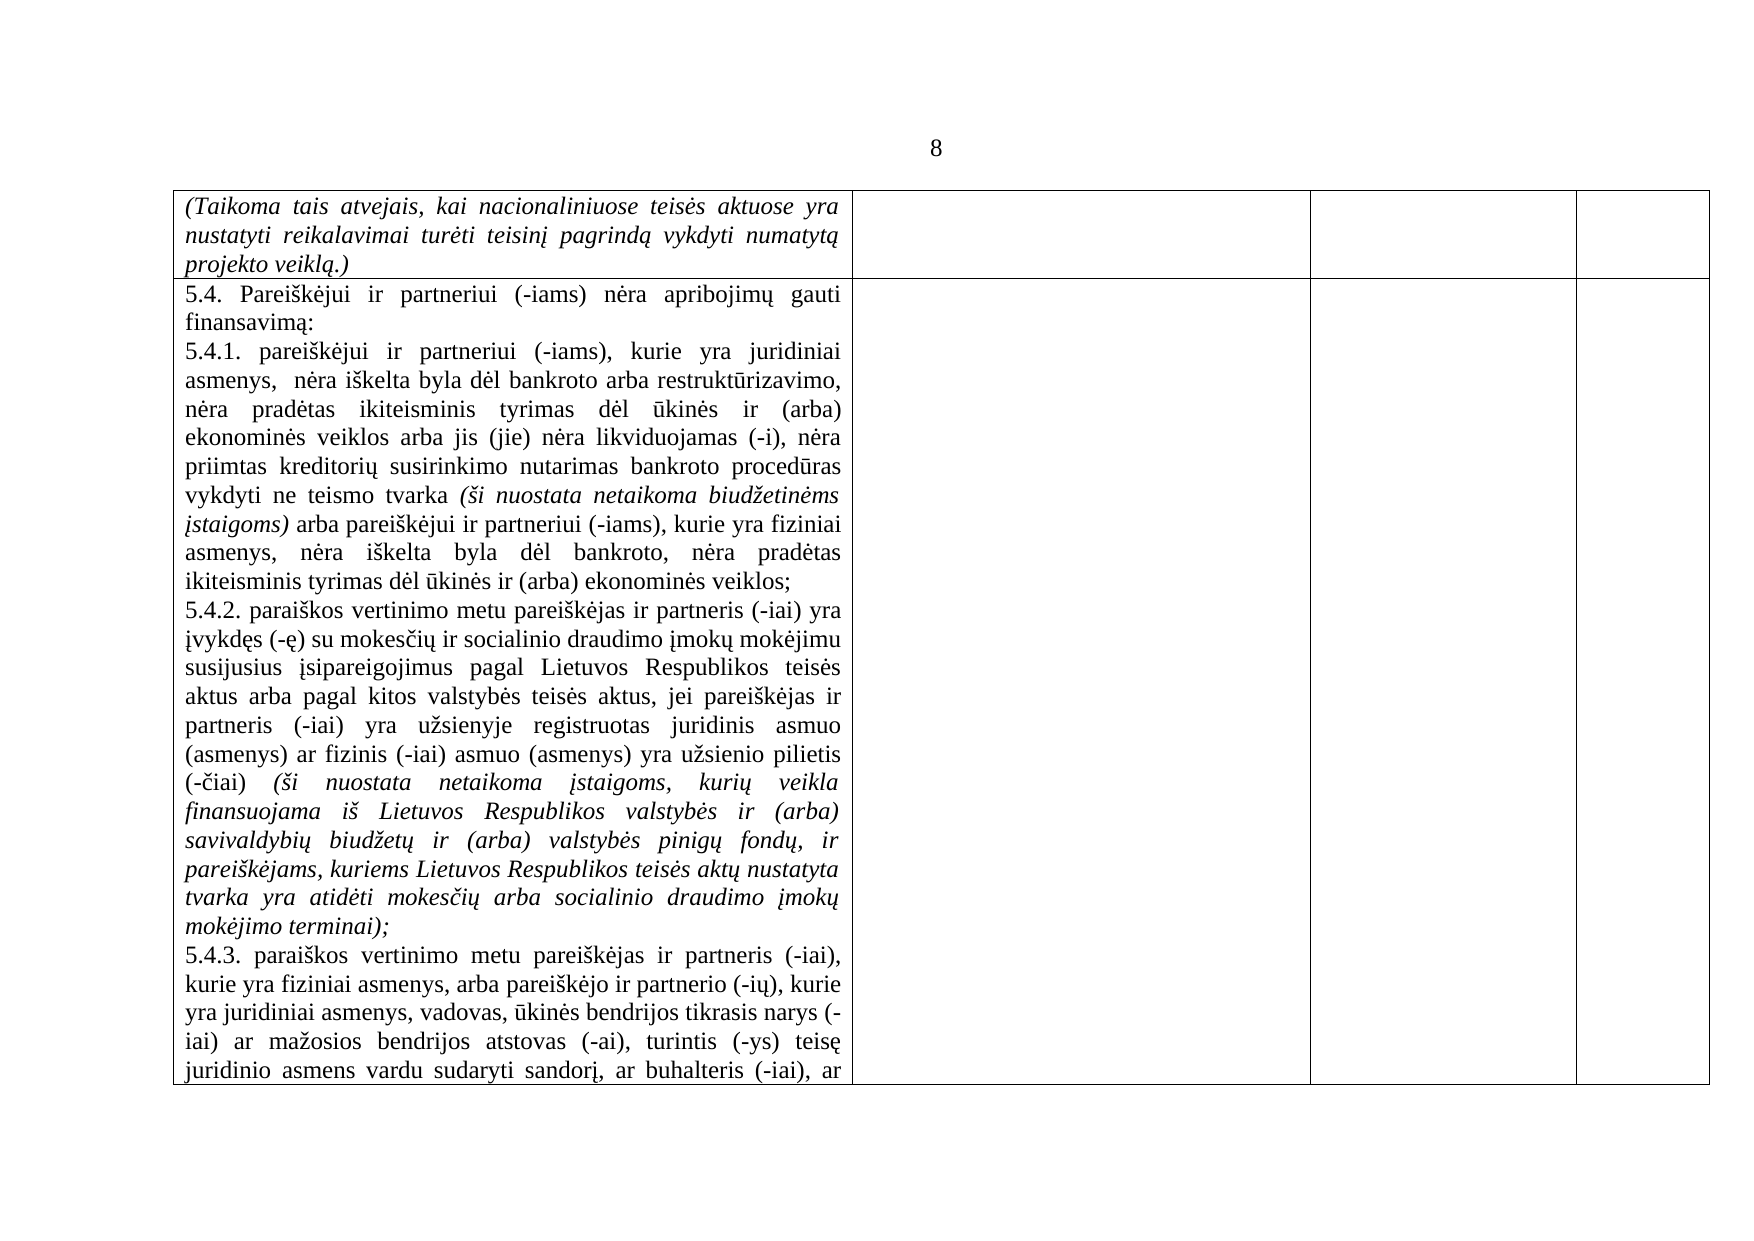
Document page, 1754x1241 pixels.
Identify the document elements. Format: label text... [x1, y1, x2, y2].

table_cell [1577, 191, 1709, 278]
table_cell [853, 279, 1310, 1084]
table_cell 5.4. Pareiškėjui ir partneriui (-iams) nėra apribojimų gauti finansavimą: 5.4.1. pareiškėjui ir partneriui (-iams), kurie yra juridiniai asmenys, nėra iškelta byla dėl bankroto arba restruktūrizavimo, nėra pradėtas ikiteisminis tyrimas dėl ūkinės ir (arba) ekonominės veiklos arba jis (jie) nėra likviduojamas (-i), nėra priimtas kreditorių susirinkimo nutarimas bankroto procedūras vykdyti ne teismo tvarka (ši nuostata netaikoma biudžetinėms įstaigoms) arba pareiškėjui ir partneriui (-iams), kurie yra fiziniai asmenys, nėra iškelta byla dėl bankroto, nėra pradėtas ikiteisminis tyrimas dėl ūkinės ir (arba) ekonominės veiklos; 5.4.2. paraiškos vertinimo metu pareiškėjas ir partneris (-iai) yra įvykdęs (-ę) su mokesčių ir socialinio draudimo įmokų mokėjimu susijusius įsipareigojimus pagal Lietuvos Respublikos teisės aktus arba pagal kitos valstybės teisės aktus, jei pareiškėjas ir partneris (-iai) yra užsienyje registruotas juridinis asmuo (asmenys) ar fizinis (-iai) asmuo (asmenys) yra užsienio pilietis (-čiai) (ši nuostata netaikoma įstaigoms, kurių veikla finansuojama iš Lietuvos Respublikos valstybės ir (arba) savivaldybių biudžetų ir (arba) valstybės pinigų fondų, ir pareiškėjams, kuriems Lietuvos Respublikos teisės aktų nustatyta tvarka yra atidėti mokesčių arba socialinio draudimo įmokų mokėjimo terminai); 5.4.3. paraiškos vertinimo metu pareiškėjas ir partneris (-iai), kurie yra fiziniai asmenys, arba pareiškėjo ir partnerio (-ių), kurie yra juridiniai asmenys, vadovas, ūkinės bendrijos tikrasis narys (-iai) ar mažosios bendrijos atstovas (-ai), turintis (-ys) teisę juridinio asmens vardu sudaryti sandorį, ar buhalteris (-iai), ar [174, 279, 852, 1084]
table_cell [1311, 191, 1576, 278]
table_cell [1577, 279, 1709, 1084]
table_cell [1311, 279, 1576, 1084]
table_cell (Taikoma tais atvejais, kai nacionaliniuose teisės aktuose yra nustatyti reikalavimai turėti teisinį pagrindą vykdyti numatytą projekto veiklą.) [174, 191, 852, 278]
table_cell [853, 191, 1310, 278]
